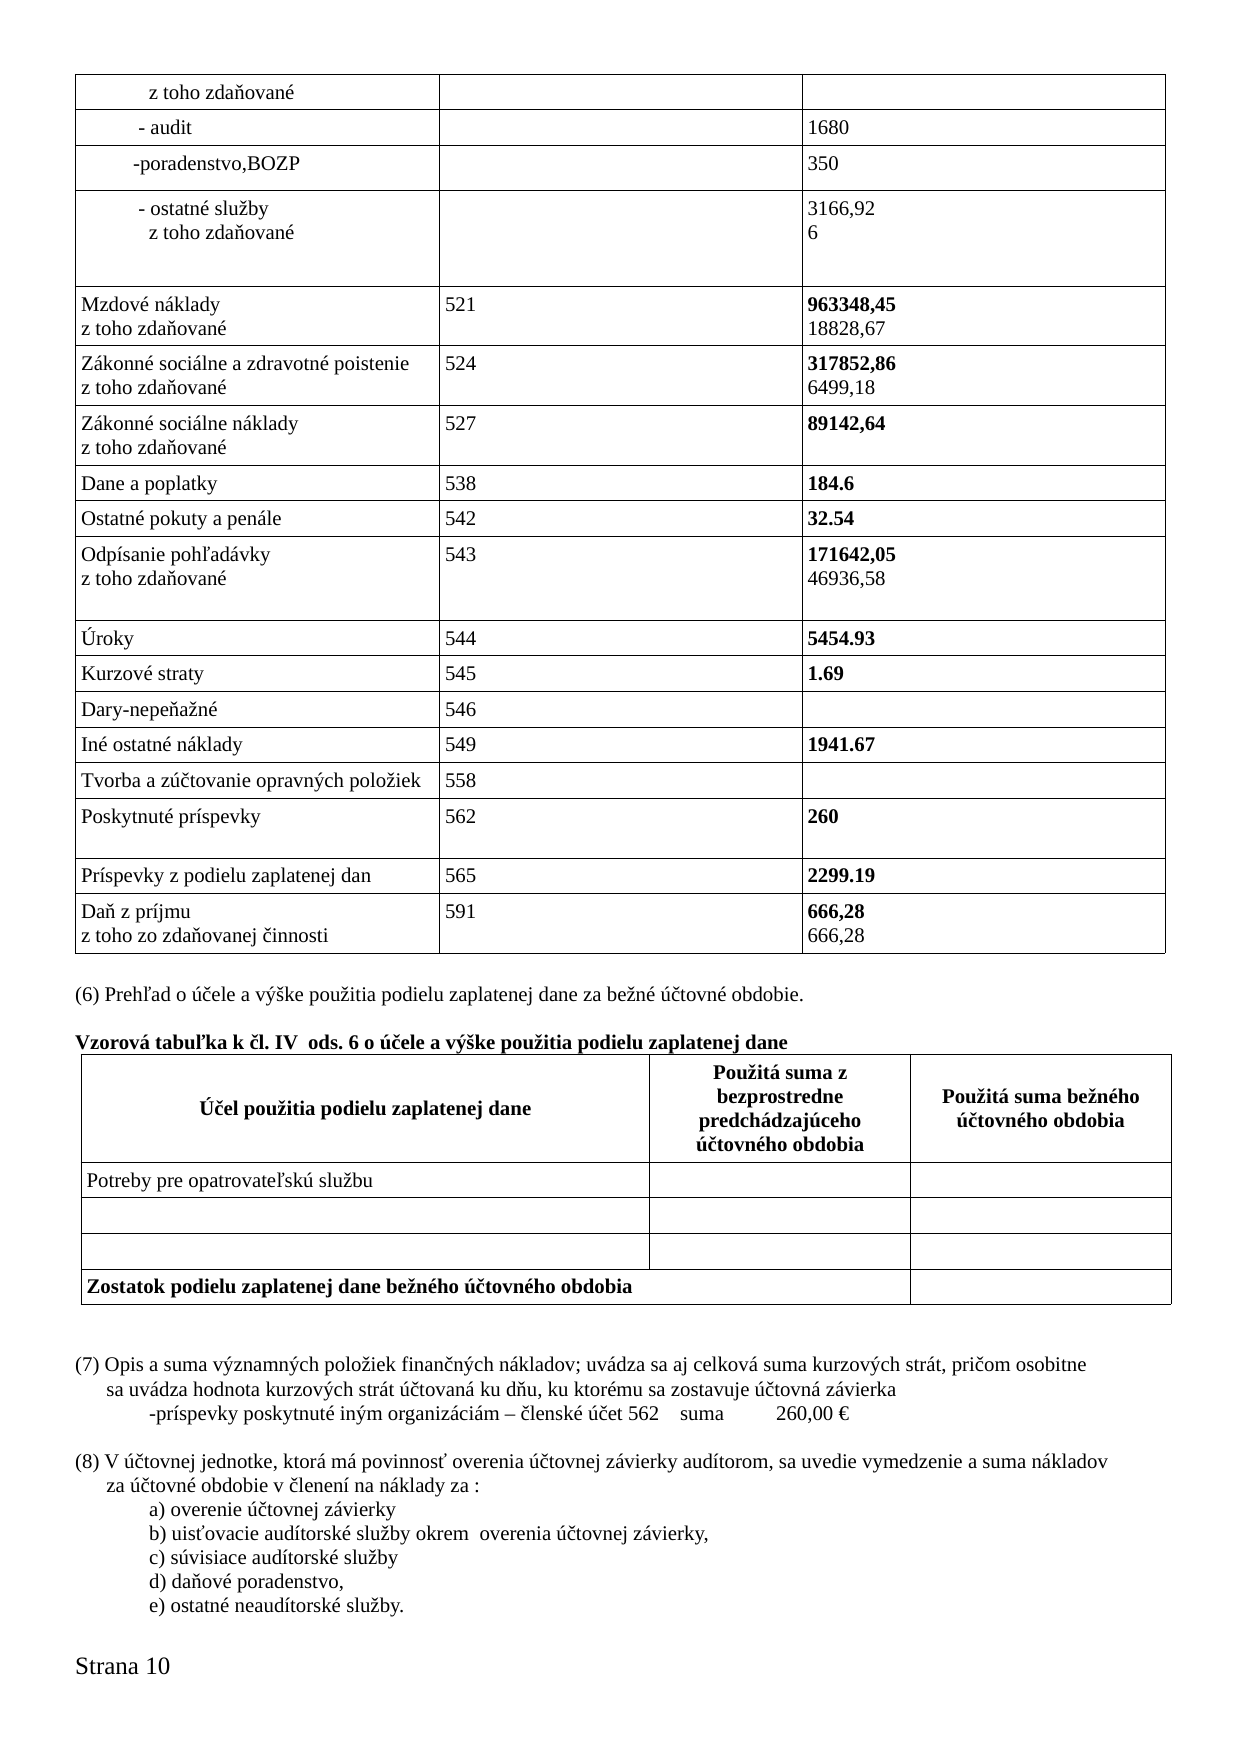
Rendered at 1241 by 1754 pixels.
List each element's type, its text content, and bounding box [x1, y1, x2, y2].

table_cell [440, 110, 802, 145]
table_cell 538 [440, 466, 802, 500]
text d) daňové poradenstvo, [75, 1569, 1165, 1593]
table_cell 544 [440, 621, 802, 655]
table_cell 591 [440, 894, 802, 953]
table_cell 89142,64 [803, 406, 1165, 465]
table_cell Iné ostatné náklady [76, 728, 439, 762]
table_cell 350 [803, 146, 1165, 190]
table_cell Ostatné pokuty a penále [76, 501, 439, 536]
table_cell z toho zdaňované [76, 75, 439, 109]
table_cell [911, 1198, 1171, 1233]
table_cell 666,28 666,28 [803, 894, 1165, 953]
table_cell 260 [803, 799, 1165, 857]
table_cell [440, 146, 802, 190]
table_cell Zostatok podielu zaplatenej dane bežného účtovného obdobia [82, 1270, 910, 1304]
table_cell 543 [440, 537, 802, 620]
table_cell 546 [440, 692, 802, 727]
table_cell - audit [76, 110, 439, 145]
table_cell Tvorba a zúčtovanie opravných položiek [76, 763, 439, 798]
table_cell Potreby pre opatrovateľskú službu [82, 1163, 649, 1197]
table_cell - ostatné služby z toho zdaňované [76, 191, 439, 286]
table_cell 527 [440, 406, 802, 465]
table_cell Dane a poplatky [76, 466, 439, 500]
table_cell Odpísanie pohľadávky z toho zdaňované [76, 537, 439, 620]
table_cell 1,69 [803, 656, 1165, 691]
table_cell [82, 1198, 649, 1233]
table_cell 5454,93 [803, 621, 1165, 655]
table_cell Mzdové náklady z toho zdaňované [76, 287, 439, 345]
table_cell [650, 1198, 910, 1233]
table_cell 963348,45 18828,67 [803, 287, 1165, 345]
table_cell Úroky [76, 621, 439, 655]
table_cell Kurzové straty [76, 656, 439, 691]
table_cell 565 [440, 859, 802, 893]
table_cell -poradenstvo,BOZP [76, 146, 439, 190]
table_cell 184,6 [803, 466, 1165, 500]
text (7) Opis a suma významných položiek finančných nákladov; uvádza sa aj celková suma kurzových strát, pričom osobitne sa uvádza hodnota kurzových strát účtovaná ku dňu, ku ktorému sa zostavuje účtovná závierka [75, 1304, 1165, 1401]
table_cell 542 [440, 501, 802, 536]
table_cell 549 [440, 728, 802, 762]
text e) ostatné neaudítorské služby. [75, 1593, 1165, 1641]
table_cell Zákonné sociálne a zdravotné poistenie z toho zdaňované [76, 346, 439, 405]
table_cell [911, 1163, 1171, 1197]
text Vzorová tabuľka k čl. IV ods. 6 o účele a výške použitia podielu zaplatenej dane [75, 1006, 1165, 1054]
table_header Účel použitia podielu zaplatenej dane [82, 1055, 649, 1162]
table_cell 558 [440, 763, 802, 798]
table_cell Daň z príjmu z toho zo zdaňovanej činnosti [76, 894, 439, 953]
table_cell 2299,19 [803, 859, 1165, 893]
table_cell [911, 1270, 1171, 1304]
table_cell [440, 191, 802, 286]
table_cell 521 [440, 287, 802, 345]
text c) súvisiace audítorské služby [75, 1545, 1165, 1569]
table_cell Zákonné sociálne náklady z toho zdaňované [76, 406, 439, 465]
table_cell 317852,86 6499,18 [803, 346, 1165, 405]
table_header Použitá suma z bezprostredne predchádzajúceho účtovného obdobia [650, 1055, 910, 1162]
table_cell Poskytnuté príspevky [76, 799, 439, 857]
table_cell 545 [440, 656, 802, 691]
text -príspevky poskytnuté iným organizáciám – členské účet 562 suma 260,00 € [75, 1401, 1165, 1424]
text (8) V účtovnej jednotke, ktorá má povinnosť overenia účtovnej závierky audítorom, sa uvedie vymedzenie a suma nákladov za účtovné obdobie v členení na náklady za : [75, 1424, 1165, 1497]
table_cell [650, 1234, 910, 1268]
table_cell 1941,67 [803, 728, 1165, 762]
table_cell [650, 1163, 910, 1197]
table_cell [82, 1234, 649, 1268]
table_cell 32,54 [803, 501, 1165, 536]
text b) uisťovacie audítorské služby okrem overenia účtovnej závierky, [75, 1521, 1165, 1545]
table_cell [803, 763, 1165, 798]
table_cell Dary-nepeňažné [76, 692, 439, 727]
table_cell 1680 [803, 110, 1165, 145]
table_cell 524 [440, 346, 802, 405]
table_cell [911, 1234, 1171, 1268]
table_cell 171642,05 46936,58 [803, 537, 1165, 620]
table_cell 3166,92 6 [803, 191, 1165, 286]
text a) overenie účtovnej závierky [75, 1497, 1165, 1521]
table_header Použitá suma bežného účtovného obdobia [911, 1055, 1171, 1162]
text (6) Prehľad o účele a výške použitia podielu zaplatenej dane za bežné účtovné obdobie. [75, 954, 1165, 1006]
table_cell Príspevky z podielu zaplatenej dan [76, 859, 439, 893]
table_cell 2171,9 [803, 75, 1165, 109]
table_cell [440, 75, 802, 109]
table_cell [803, 692, 1165, 727]
table_cell 562 [440, 799, 802, 857]
